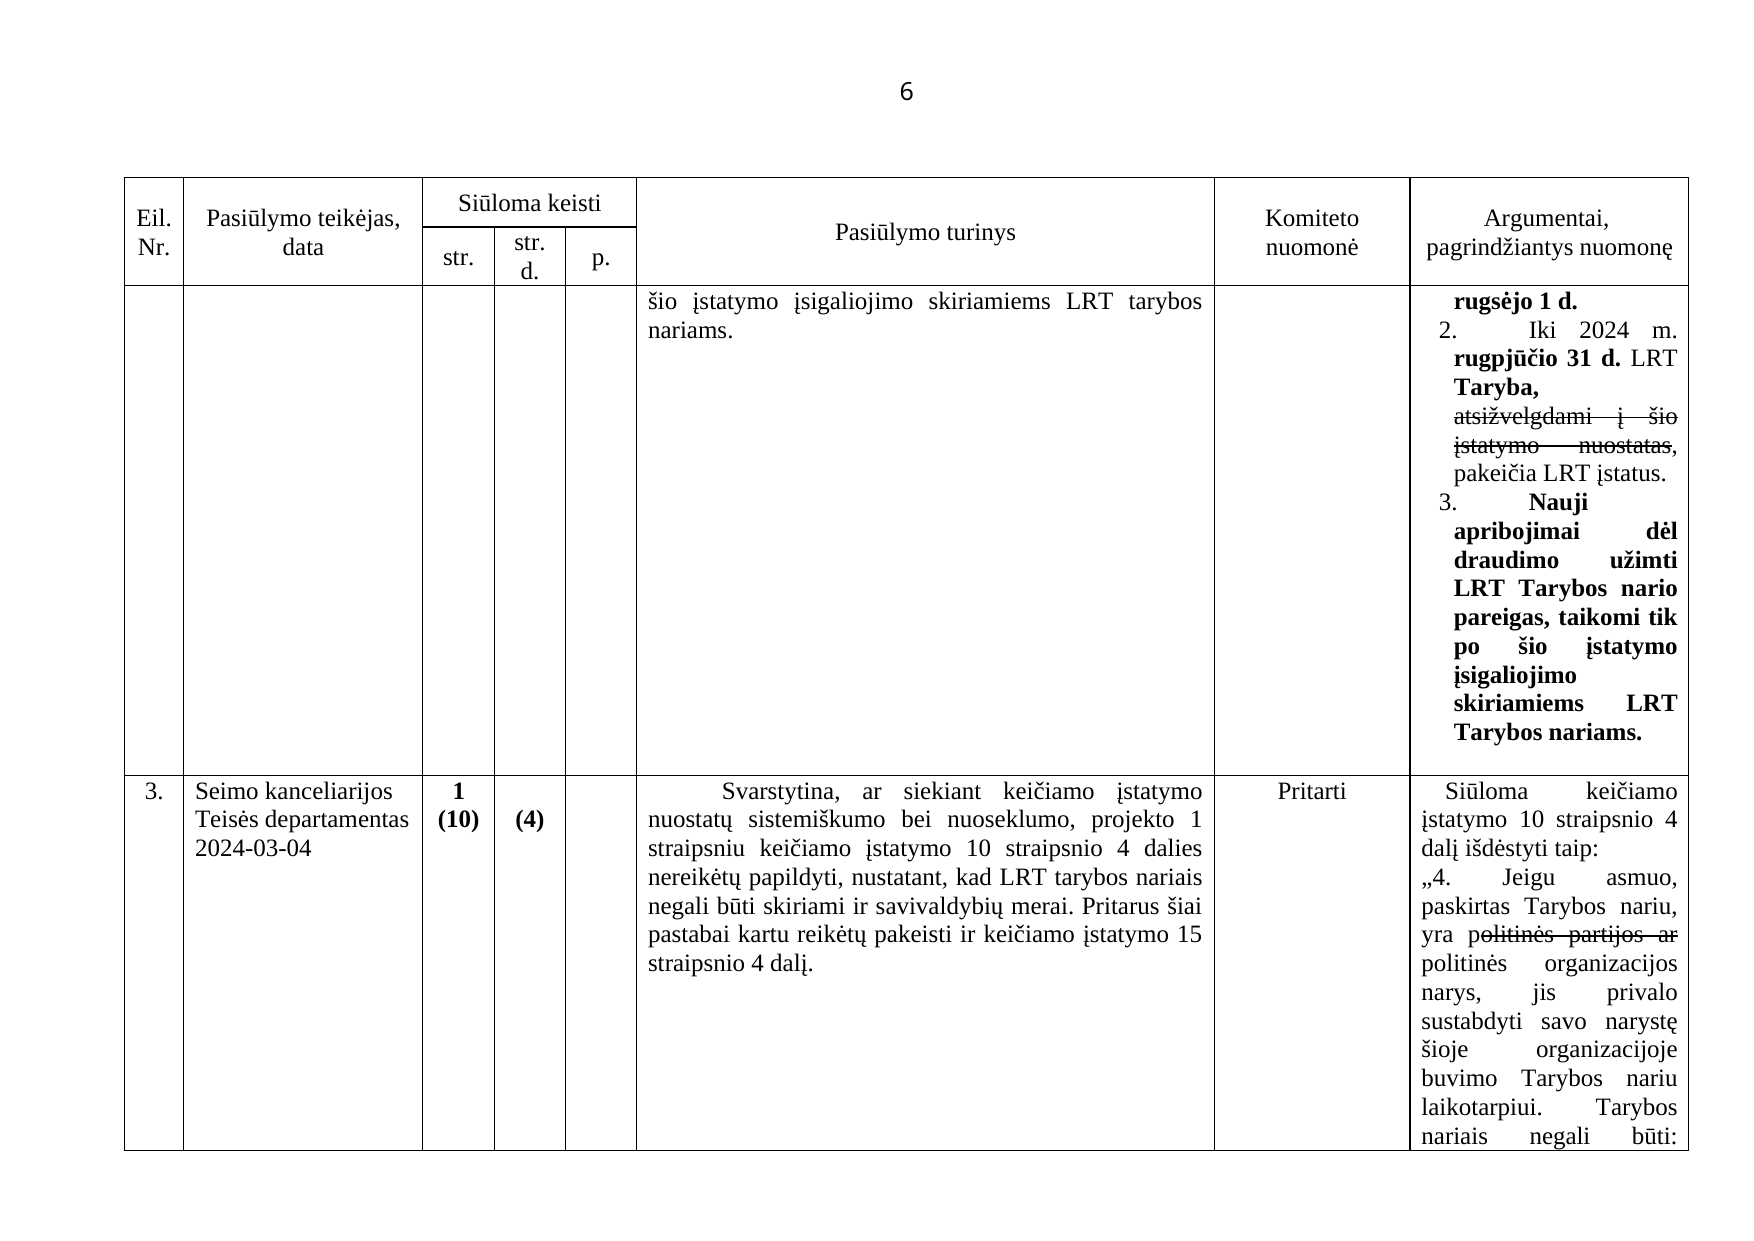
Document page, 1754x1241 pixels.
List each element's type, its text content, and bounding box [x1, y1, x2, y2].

table_cell Svarstytina, ar siekiant keičiamo įstatymo nuostatų sistemiškumo bei nuoseklumo, projekto 1 straipsniu keičiamo įstatymo 10 straipsnio 4 dalies nereikėtų papildyti, nustatant, kad LRT tarybos nariais negali būti skiriami ir savivaldybių merai. Pritarus šiai pastabai kartu reikėtų pakeisti ir keičiamo įstatymo 15 straipsnio 4 dalį. [637, 776, 1214, 1149]
table_header Pasiūlymo teikėjas, data [184, 178, 422, 285]
table_cell str. d. [495, 228, 565, 285]
table_cell 3. [125, 776, 183, 1149]
table_cell šio įstatymo įsigaliojimo skiriamiems LRT tarybos nariams. [637, 286, 1214, 775]
table_cell [566, 776, 636, 1149]
table_cell [1215, 286, 1409, 775]
table_cell p. [566, 228, 636, 285]
table_header Pasiūlymo turinys [637, 178, 1214, 285]
table_cell [495, 286, 565, 775]
table_cell [125, 286, 183, 775]
table_cell [566, 286, 636, 775]
table_cell str. [423, 228, 494, 285]
table_cell Papildyti straipsnį ir jį išdėstyti taip: “5 straipsnis. Įstatymo įsigaliojimas ir įgyvendinimas. Šis įstatymas įsigalioja 2024 m. rugsėjo 1 d. Iki 2024 m. rugpjūčio 31 d. LRT Taryba, atsižvelgdami į šio įstatymo nuostatas, pakeičia LRT įstatus. Nauji apribojimai dėl draudimo užimti LRT Tarybos nario pareigas, taikomi tik po šio įstatymo įsigaliojimo skiriamiems LRT Tarybos nariams. [1411, 286, 1688, 775]
table_header Siūloma keisti [423, 178, 636, 226]
table_cell 1 (10) [423, 776, 494, 1149]
table_cell Siūloma keičiamo įstatymo 10 straipsnio 4 dalį išdėstyti taip: „4. Jeigu asmuo, paskirtas Tarybos nariu, yra politinės partijos ar politinės organizacijos narys, jis privalo sustabdyti savo narystę šioje organizacijoje buvimo Tarybos nariu laikotarpiui. Tarybos nariais negali būti: [1411, 776, 1688, 1149]
table_cell [184, 286, 422, 775]
table_cell [423, 286, 494, 775]
table_header Komiteto nuomonė [1215, 178, 1409, 285]
table_cell Pritarti [1215, 776, 1409, 1149]
table_cell (4) [495, 776, 565, 1149]
table_header Argumentai, pagrindžiantys nuomonę [1411, 178, 1688, 285]
table_header Eil. Nr. [125, 178, 183, 285]
table_cell Seimo kanceliarijos Teisės departamentas 2024-03-04 [184, 776, 422, 1149]
